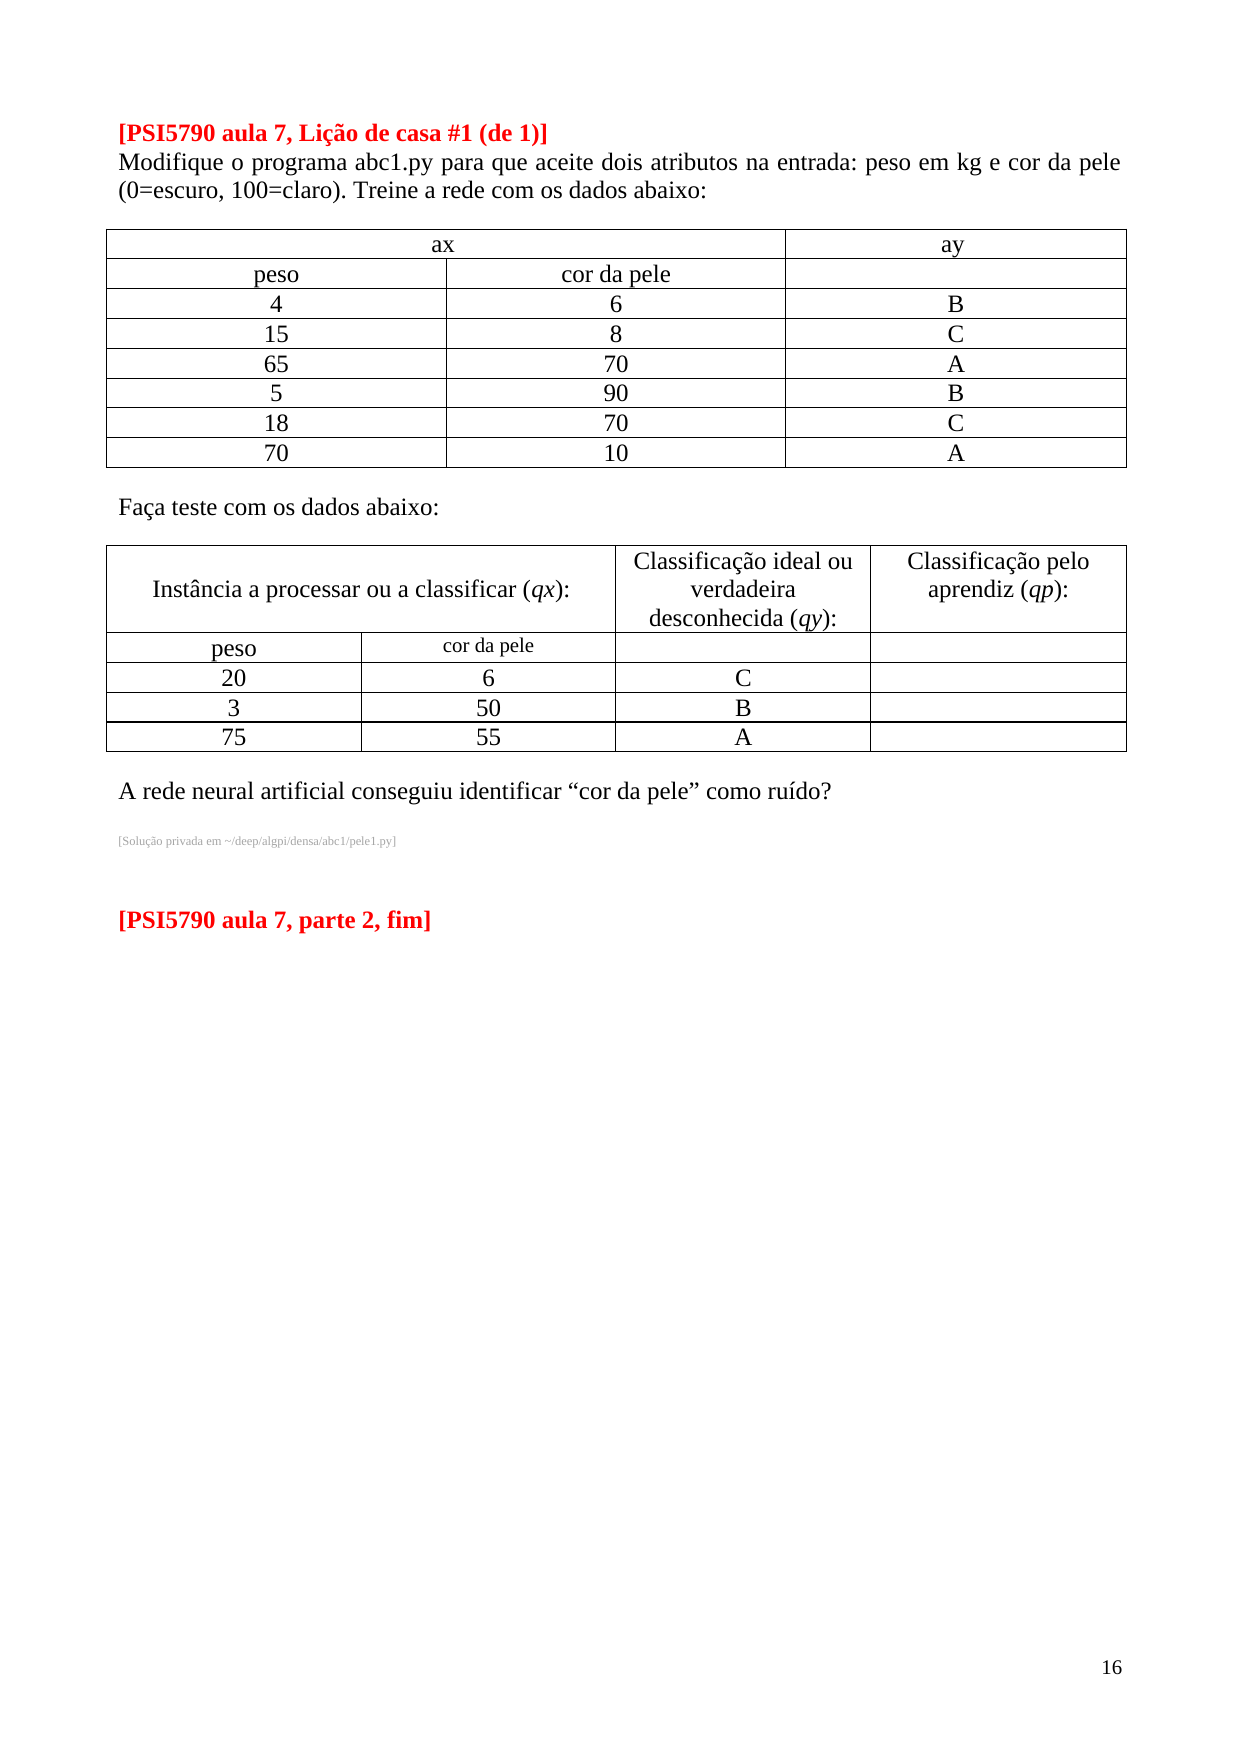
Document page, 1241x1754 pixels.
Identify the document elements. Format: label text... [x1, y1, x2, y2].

table_cell B [786, 289, 1126, 318]
table_cell 18 [107, 408, 446, 437]
table_cell 4 [107, 289, 446, 318]
table_header Classificação pelo aprendiz (qp): [871, 546, 1126, 632]
table_cell 65 [107, 349, 446, 377]
table_header Instância a processar ou a classificar (qx): [107, 546, 615, 632]
table_cell 75 [107, 723, 361, 751]
table_cell C [616, 663, 870, 692]
table_cell 8 [447, 319, 785, 348]
table_cell 70 [107, 438, 446, 467]
table_cell [786, 259, 1126, 288]
text Faça teste com os dados abaixo: [118, 492, 1122, 521]
text A rede neural artificial conseguiu identificar “cor da pele” como ruído? [118, 776, 1122, 805]
table_cell 90 [447, 379, 785, 407]
table_cell C [786, 408, 1126, 437]
table_cell A [786, 349, 1126, 377]
table_cell A [616, 723, 870, 751]
table_cell 10 [447, 438, 785, 467]
table_cell B [616, 693, 870, 721]
table_cell 70 [447, 408, 785, 437]
text [Solução privada em ~/deep/algpi/densa/abc1/pele1.py] [118, 834, 1122, 848]
table_cell 3 [107, 693, 361, 721]
table_cell C [786, 319, 1126, 348]
table_cell 5 [107, 379, 446, 407]
table_header Classificação ideal ou verdadeira desconhecida (qy): [616, 546, 870, 632]
table_cell 50 [362, 693, 615, 721]
text Modifique o programa abc1.py para que aceite dois atributos na entrada: peso em kg e cor da pele (0=escuro, 100=claro). Treine a rede com os dados abaixo: [118, 147, 1122, 204]
table_header ax [107, 230, 785, 258]
table_header ay [786, 230, 1126, 258]
table_cell [616, 633, 870, 662]
table_cell [871, 723, 1126, 751]
table_cell cor da pele [362, 633, 615, 662]
table_cell cor da pele [447, 259, 785, 288]
table_cell 70 [447, 349, 785, 377]
table_cell peso [107, 633, 361, 662]
table_cell B [786, 379, 1126, 407]
text [PSI5790 aula 7, parte 2, fim] [118, 906, 1122, 934]
table_cell 55 [362, 723, 615, 751]
table_cell A [786, 438, 1126, 467]
table_cell 6 [447, 289, 785, 318]
table_cell 15 [107, 319, 446, 348]
table_cell [871, 663, 1126, 692]
table_cell peso [107, 259, 446, 288]
text [PSI5790 aula 7, Lição de casa #1 (de 1)] [118, 118, 1122, 147]
table_cell 20 [107, 663, 361, 692]
table_cell [871, 633, 1126, 662]
table_cell 6 [362, 663, 615, 692]
table_cell [871, 693, 1126, 721]
